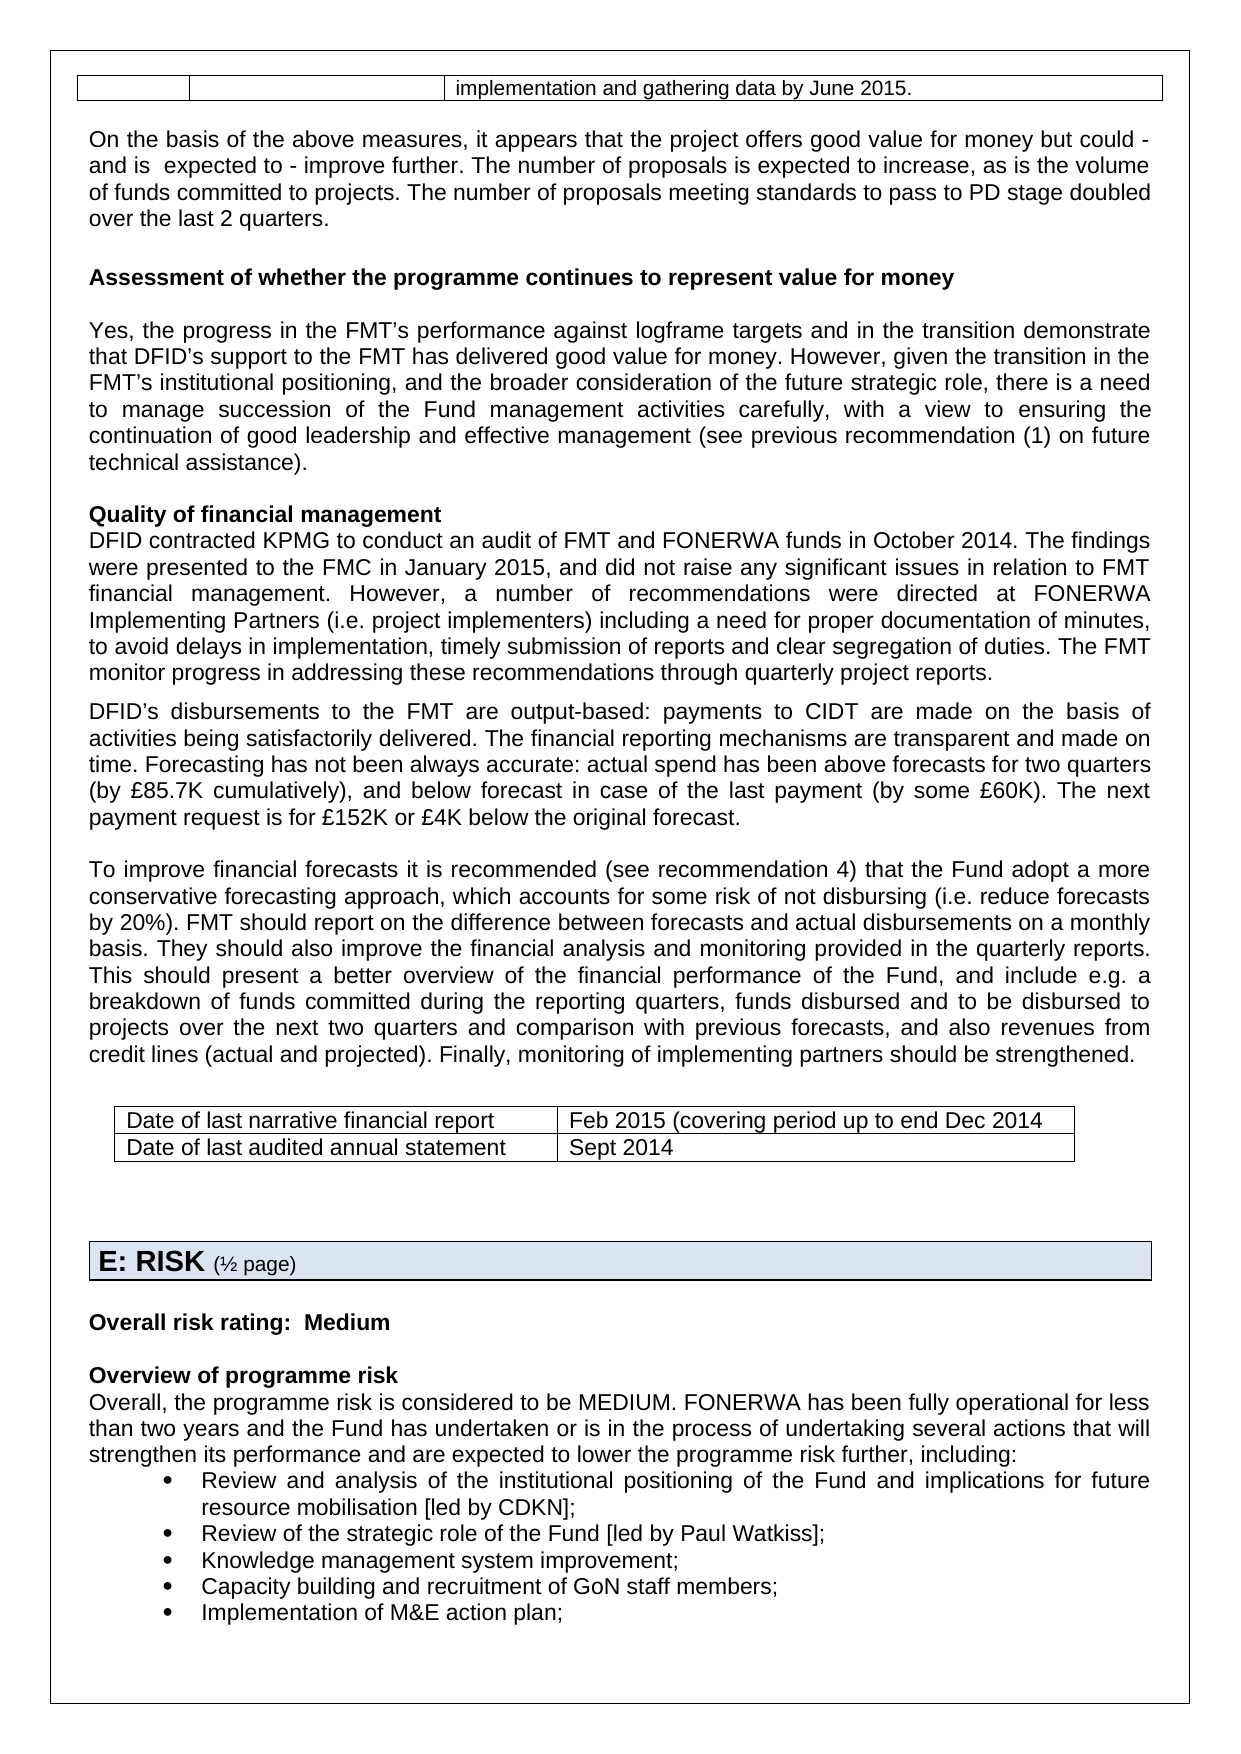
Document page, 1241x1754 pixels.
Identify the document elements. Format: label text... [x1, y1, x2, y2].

text Overall, the programme risk is considered to be MEDIUM. FONERWA has been fully operational for less than two years and the Fund has undertaken or is in the process of undertaking several actions that will strengthen its performance and are expected to lower the programme risk further, including: [89, 1388, 1152, 1467]
text On the basis of the above measures, it appears that the project offers good value for money but could -and is expected to - improve further. The number of proposals is expected to increase, as is the volume of funds committed to projects. The number of proposals meeting standards to pass to PD stage doubled over the last 2 quarters. [89, 126, 1152, 231]
list Implementation of M&E action plan; [164, 1599, 1152, 1626]
table_cell Sept 2014 [558, 1134, 1074, 1161]
text E: RISK (½ page) [90, 1242, 1151, 1279]
table_header Feb 2015 (covering period up to end Dec 2014 [558, 1107, 1074, 1133]
text Assessment of whether the programme continues to represent value for money [89, 264, 1152, 290]
table_cell [78, 76, 189, 100]
text DFID’s disbursements to the FMT are output-based: payments to CIDT are made on the basis of activities being satisfactorily delivered. The financial reporting mechanisms are transparent and made on time. Forecasting has not been always accurate: actual spend has been above forecasts for two quarters (by £85.7K cumulatively), and below forecast in case of the last payment (by some £60K). The next payment request is for £152K or £4K below the original forecast. [89, 698, 1152, 830]
list Review and analysis of the institutional positioning of the Fund and implications for future resource mobilisation [led by CDKN]; [164, 1467, 1152, 1520]
text To improve financial forecasts it is recommended (see recommendation 4) that the Fund adopt a more conservative forecasting approach, which accounts for some risk of not disbursing (i.e. reduce forecasts by 20%). FMT should report on the difference between forecasts and actual disbursements on a monthly basis. They should also improve the financial analysis and monitoring provided in the quarterly reports. This should present a better overview of the financial performance of the Fund, and include e.g. a breakdown of funds committed during the reporting quarters, funds disbursed and to be disbursed to projects over the next two quarters and comparison with previous forecasts, and also revenues from credit lines (actual and projected). Finally, monitoring of implementing partners should be strengthened. [89, 856, 1152, 1067]
text Overall risk rating: Medium [89, 1309, 1152, 1336]
text Overview of programme risk [89, 1362, 1152, 1388]
list Capacity building and recruitment of GoN staff members; [164, 1573, 1152, 1599]
table_header Date of last narrative financial report [115, 1107, 557, 1133]
table_cell Date of last audited annual statement [115, 1134, 557, 1161]
list Knowledge management system improvement; [164, 1547, 1152, 1573]
table_cell implementation and gathering data by June 2015. [445, 76, 1162, 100]
text Quality of financial management [89, 501, 1152, 527]
text Yes, the progress in the FMT’s performance against logframe targets and in the transition demonstrate that DFID’s support to the FMT has delivered good value for money. However, given the transition in the FMT’s institutional positioning, and the broader consideration of the future strategic role, there is a need to manage succession of the Fund management activities carefully, with a view to ensuring the continuation of good leadership and effective management (see previous recommendation (1) on future technical assistance). [89, 317, 1152, 475]
text DFID contracted KPMG to conduct an audit of FMT and FONERWA funds in October 2014. The findings were presented to the FMC in January 2015, and did not raise any significant issues in relation to FMT financial management. However, a number of recommendations were directed at FONERWA Implementing Partners (i.e. project implementers) including a need for proper documentation of minutes, to avoid delays in implementation, timely submission of reports and clear segregation of duties. The FMT monitor progress in addressing these recommendations through quarterly project reports. [89, 527, 1152, 686]
table_cell [190, 76, 444, 100]
list Review of the strategic role of the Fund [led by Paul Watkiss]; [164, 1520, 1152, 1547]
